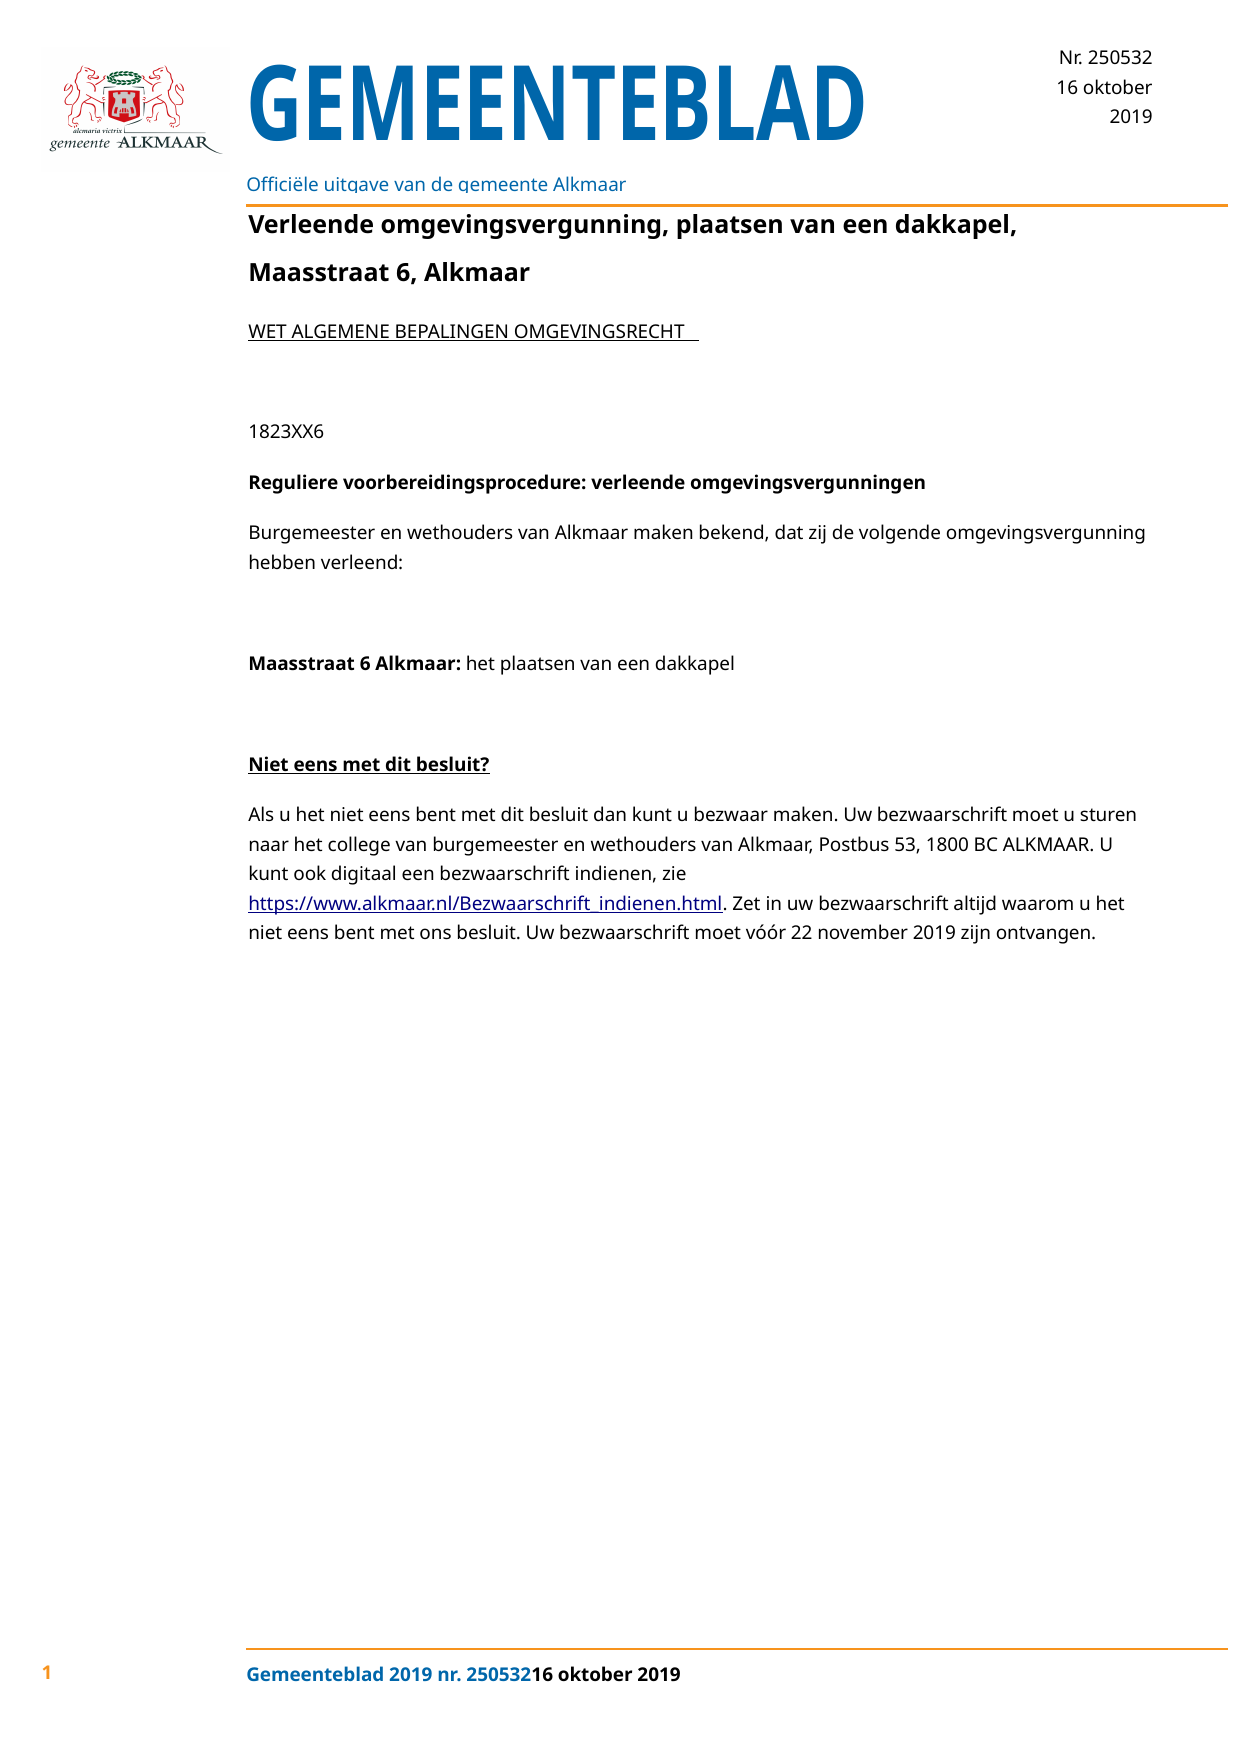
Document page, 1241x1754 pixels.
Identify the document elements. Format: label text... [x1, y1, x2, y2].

text WET ALGEMENE BEPALINGEN OMGEVINGSRECHT [248, 318, 1152, 344]
text Burgemeester en wethouders van Alkmaar maken bekend, dat zij de volgende omgevingsvergunning hebben verleend: [248, 519, 1152, 575]
text Reguliere voorbereidingsprocedure: verleende omgevingsvergunningen [248, 469, 1152, 495]
text Maasstraat 6 Alkmaar: het plaatsen van een dakkapel [248, 650, 1152, 676]
text Verleende omgevingsvergunning, plaatsen van een dakkapel, Maasstraat 6, Alkmaar [248, 207, 1152, 288]
text 1823XX6 [248, 419, 1152, 444]
picture [41, 47, 231, 172]
text Als u het niet eens bent met dit besluit dan kunt u bezwaar maken. Uw bezwaarschrift moet u sturen naar het college van burgemeester en wethouders van Alkmaar, Postbus 53, 1800 BC ALKMAAR. U kunt ook digitaal een bezwaarschrift indienen, zie https://www.alkmaar.nl/Bezwaarschrift_indienen.html. Zet in uw bezwaarschrift altijd waarom u het niet eens bent met ons besluit. Uw bezwaarschrift moet vóór 22 november 2019 zijn ontvangen. [248, 801, 1152, 945]
text Niet eens met dit besluit? [248, 751, 1152, 777]
